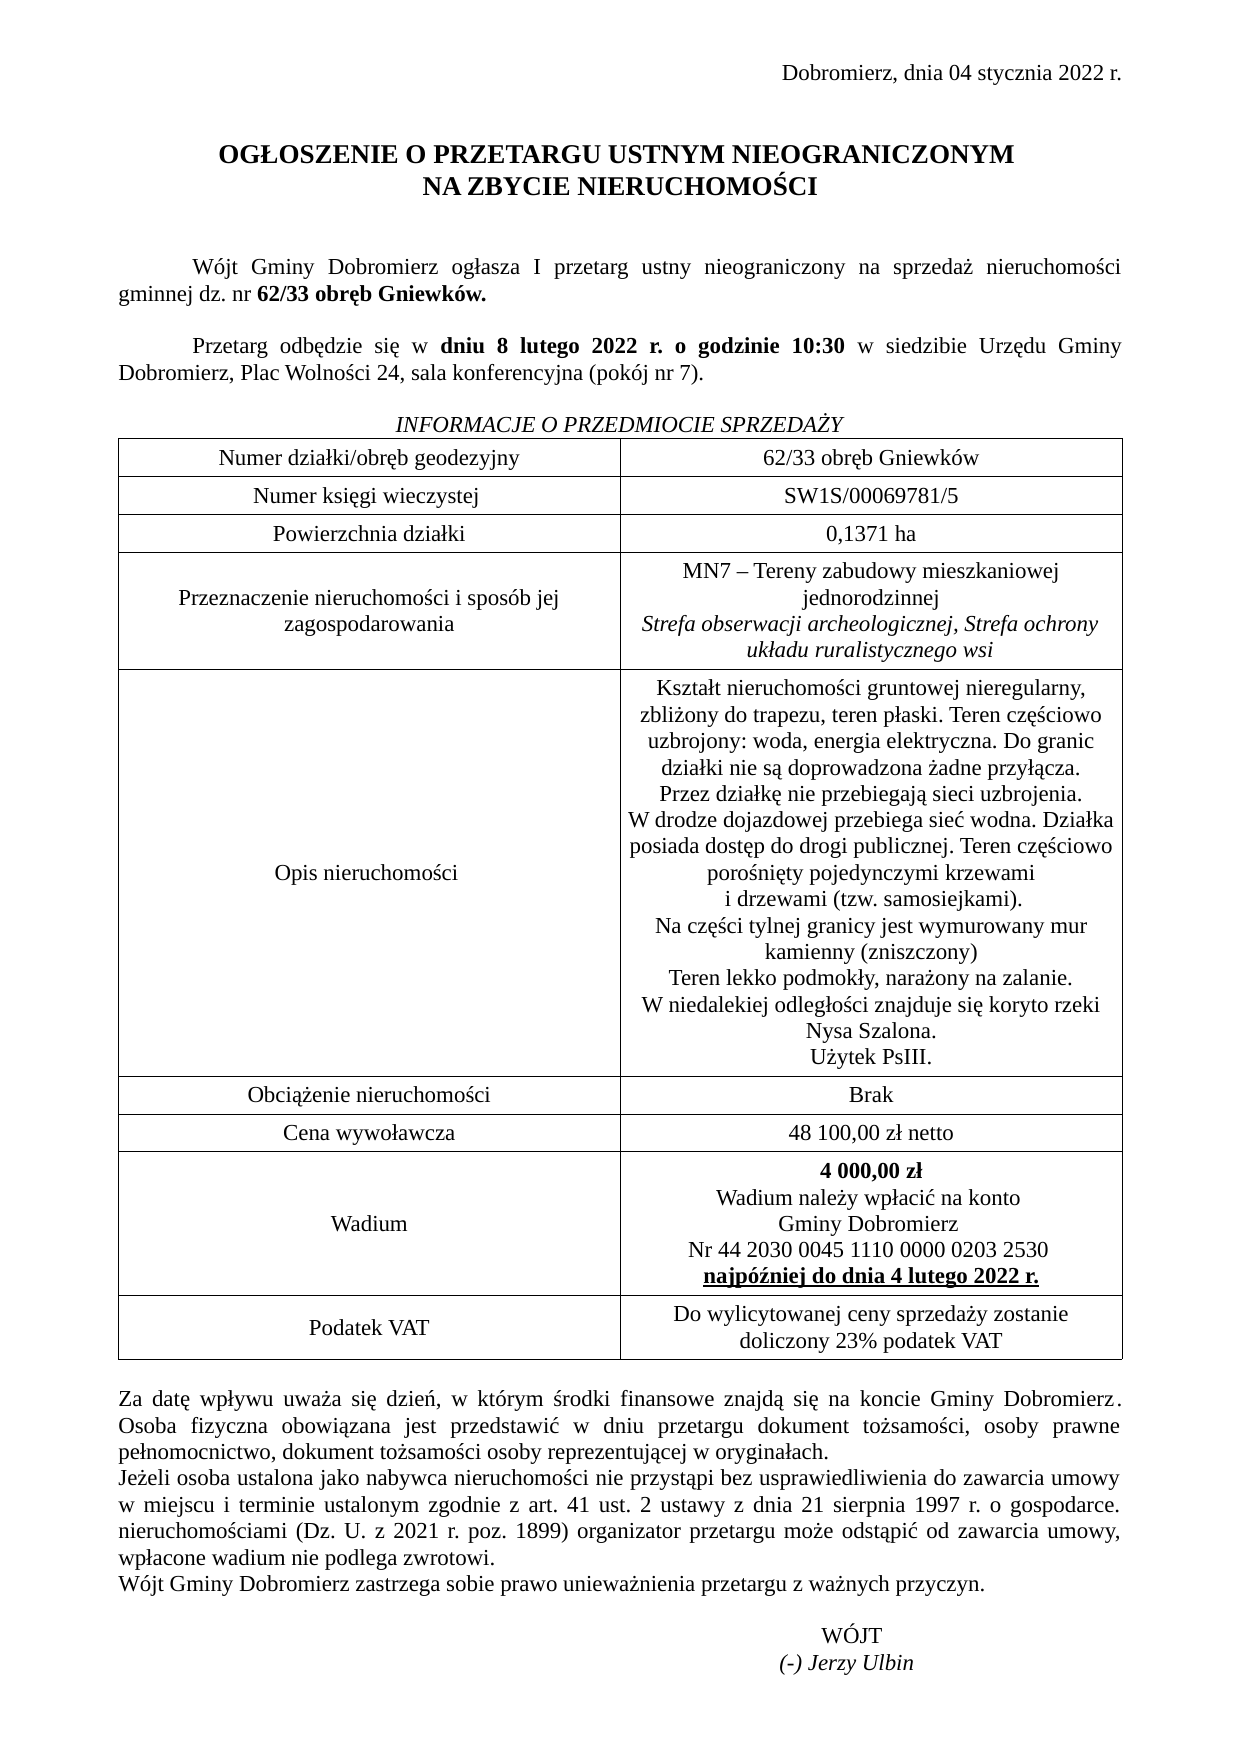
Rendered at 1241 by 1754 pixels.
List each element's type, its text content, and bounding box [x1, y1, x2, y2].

table_cell Numer księgi wieczystej [119, 477, 620, 514]
table_cell 4 000,00 zł Wadium należy wpłacić na konto Gminy Dobromierz Nr 44 2030 0045 1110 0000 0203 2530 najpóźniej do dnia 4 lutego 2022 r. [621, 1152, 1122, 1295]
table_header 62/33 obręb Gniewków [621, 439, 1122, 476]
table_cell Przeznaczenie nieruchomości i sposób jej zagospodarowania [119, 553, 620, 669]
text Wójt Gminy Dobromierz zastrzega sobie prawo unieważnienia przetargu z ważnych przyczyn. [118, 1570, 1122, 1596]
table_cell 48 100,00 zł netto [621, 1115, 1122, 1151]
text Wójt Gminy Dobromierz ogłasza I przetarg ustny nieograniczony na sprzedaż nieruchomości gminnej dz. nr 62/33 obręb Gniewków. [118, 253, 1122, 306]
text Dobromierz, dnia 04 stycznia 2022 r. [118, 59, 1122, 86]
table_cell MN7 – Tereny zabudowy mieszkaniowej jednorodzinnej Strefa obserwacji archeologicznej, Strefa ochrony układu ruralistycznego wsi [621, 553, 1122, 669]
table_cell Podatek VAT [119, 1296, 620, 1359]
table_header Numer działki/obręb geodezyjny [119, 439, 620, 476]
table_cell SW1S/00069781/5 [621, 477, 1122, 514]
table_cell 0,1371 ha [621, 515, 1122, 552]
table_cell Powierzchnia działki [119, 515, 620, 552]
table_cell Obciążenie nieruchomości [119, 1077, 620, 1113]
text WÓJT [118, 1623, 1122, 1649]
table_cell Brak [621, 1077, 1122, 1113]
text INFORMACJE O PRZEDMIOCIE SPRZEDAŻY [118, 412, 1122, 438]
table_cell Do wylicytowanej ceny sprzedaży zostanie doliczony 23% podatek VAT [621, 1296, 1122, 1359]
table_cell Kształt nieruchomości gruntowej nieregularny, zbliżony do trapezu, teren płaski. Teren częściowo uzbrojony: woda, energia elektryczna. Do granic działki nie są doprowadzona żadne przyłącza. Przez działkę nie przebiegają sieci uzbrojenia. W drodze dojazdowej przebiega sieć wodna. Działka posiada dostęp do drogi publicznej. Teren częściowo porośnięty pojedynczymi krzewami i drzewami (tzw. samosiejkami). Na części tylnej granicy jest wymurowany mur kamienny (zniszczony) Teren lekko podmokły, narażony na zalanie. W niedalekiej odległości znajduje się koryto rzeki Nysa Szalona. Użytek PsIII. [621, 670, 1122, 1076]
text Jeżeli osoba ustalona jako nabywca nieruchomości nie przystąpi bez usprawiedliwienia do zawarcia umowy w miejscu i terminie ustalonym zgodnie z art. 41 ust. 2 ustawy z dnia 21 sierpnia 1997 r. o gospodarce. nieruchomościami (Dz. U. z 2021 r. poz. 1899) organizator przetargu może odstąpić od zawarcia umowy, wpłacone wadium nie podlega zwrotowi. [118, 1464, 1122, 1570]
table_cell Cena wywoławcza [119, 1115, 620, 1151]
table_cell Wadium [119, 1152, 620, 1295]
text NA ZBYCIE NIERUCHOMOŚCI [118, 169, 1122, 201]
text Za datę wpływu uważa się dzień, w którym środki finansowe znajdą się na koncie Gminy Dobromierz. Osoba fizyczna obowiązana jest przedstawić w dniu przetargu dokument tożsamości, osoby prawne pełnomocnictwo, dokument tożsamości osoby reprezentującej w oryginałach. [118, 1385, 1122, 1464]
text Przetarg odbędzie się w dniu 8 lutego 2022 r. o godzinie 10:30 w siedzibie Urzędu Gminy Dobromierz, Plac Wolności 24, sala konferencyjna (pokój nr 7). [118, 332, 1122, 385]
text OGŁOSZENIE O PRZETARGU USTNYM NIEOGRANICZONYM [118, 138, 1122, 169]
text (-) Jerzy Ulbin [118, 1649, 1122, 1675]
table_cell Opis nieruchomości [119, 670, 620, 1076]
